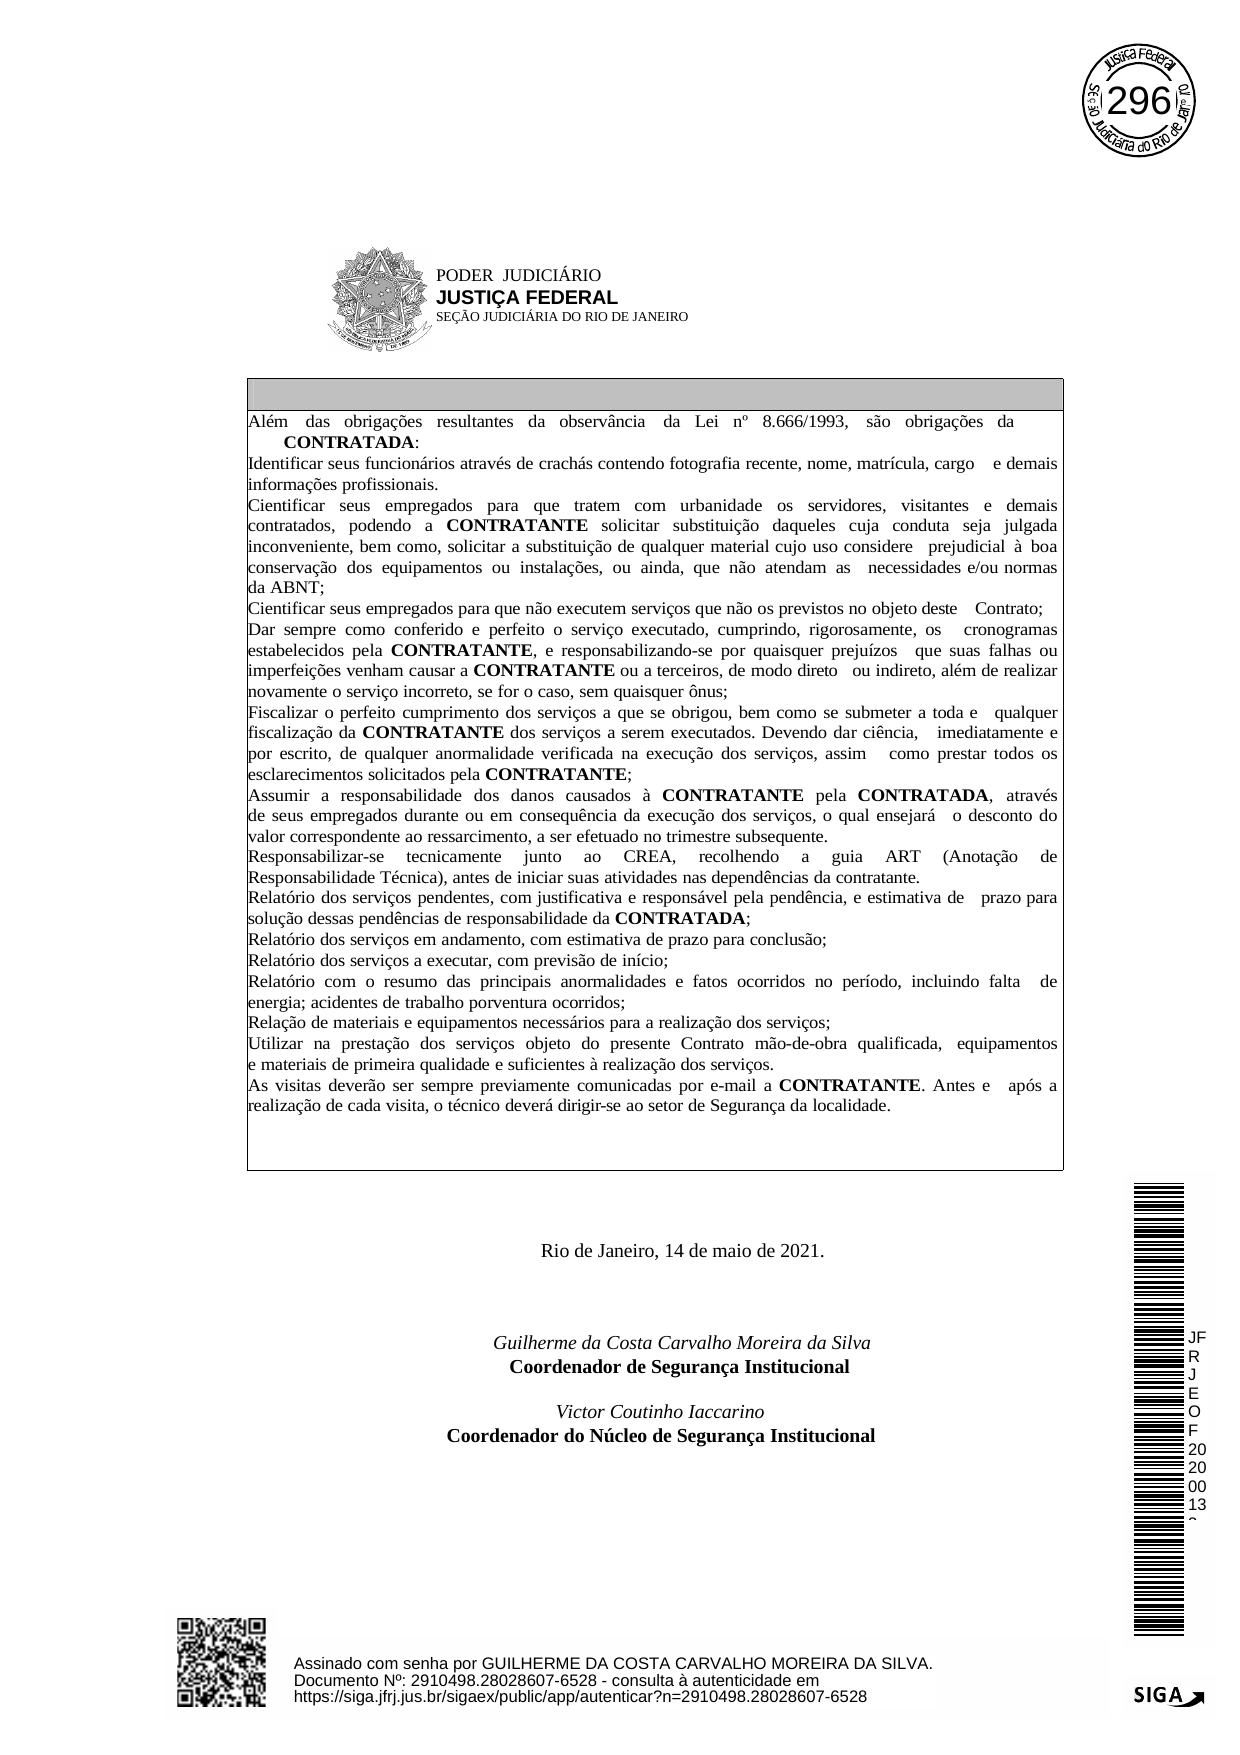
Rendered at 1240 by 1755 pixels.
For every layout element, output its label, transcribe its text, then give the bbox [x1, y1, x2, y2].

text e [1180, 95, 1193, 105]
text ç [1087, 98, 1099, 106]
text [1217, 1400, 1239, 1423]
text Coordenador de Segurança Institucional [509, 1355, 1122, 1377]
text Victor Coutinho Iaccarino [82, 1400, 1122, 1423]
text Rio de Janeiro, 14 de maio de 2021. [126, 1239, 1122, 1262]
text Guilherme da Costa Carvalho Moreira da Silva [126, 1331, 1122, 1354]
text Coordenador do Núcleo de Segurança Institucional [82, 1424, 1122, 1447]
text JFRJEOF202000133V02 [1188, 1329, 1207, 1519]
